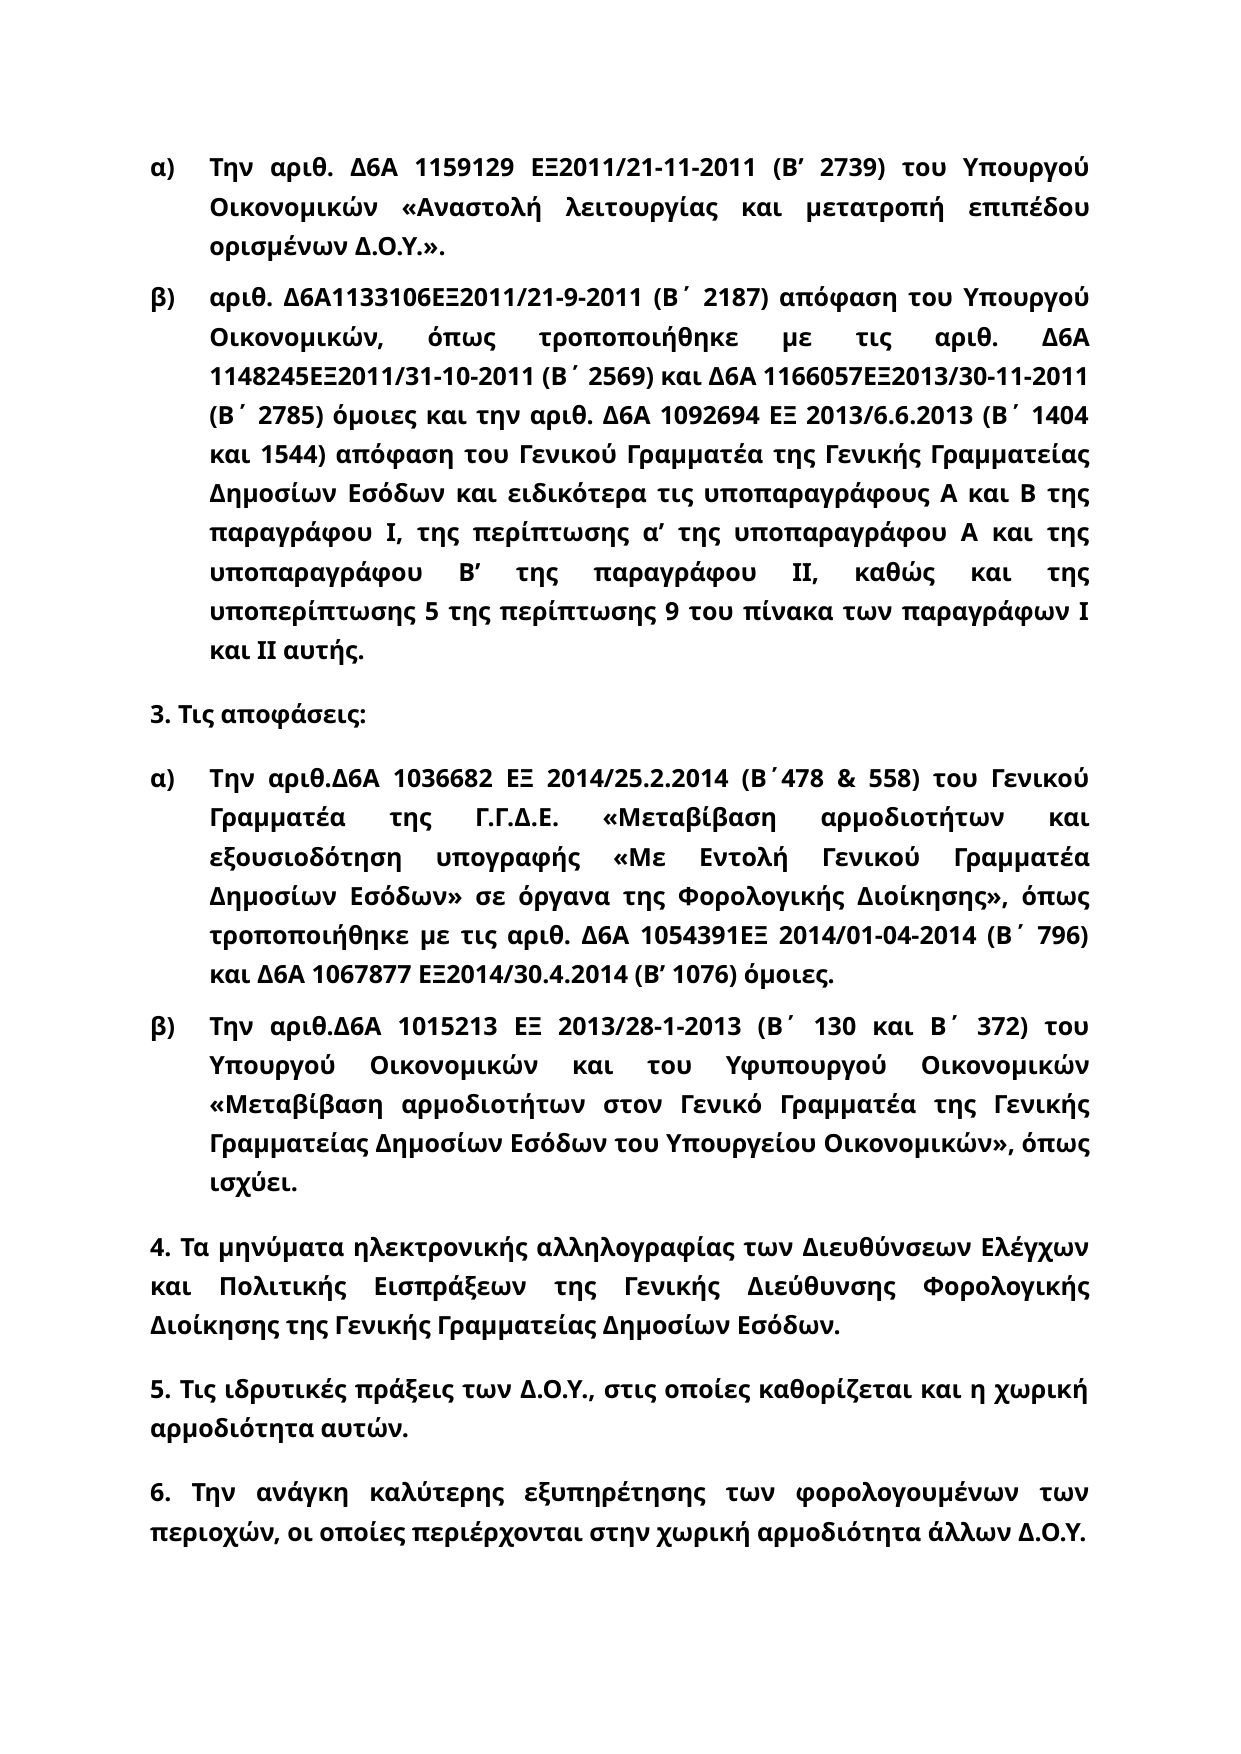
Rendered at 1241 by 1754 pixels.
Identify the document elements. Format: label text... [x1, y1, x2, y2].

list β) Την αριθ.Δ6Α 1015213 ΕΞ 2013/28-1-2013 (Β΄ 130 και Β΄ 372) του Υπουργού Οικονομικών και του Υφυπουργού Οικονομικών «Μεταβίβαση αρμοδιοτήτων στον Γενικό Γραμματέα της Γενικής Γραμματείας Δημοσίων Εσόδων του Υπουργείου Οικονομικών», όπως ισχύει. [150, 1008, 1090, 1199]
text 3. Τις αποφάσεις: [150, 697, 1090, 731]
list α) Tην αριθ.Δ6Α 1036682 ΕΞ 2014/25.2.2014 (Β΄478 & 558) του Γενικού Γραμματέα της Γ.Γ.Δ.Ε. «Μεταβίβαση αρμοδιοτήτων και εξουσιοδότηση υπογραφής «Με Εντολή Γενικού Γραμματέα Δημοσίων Εσόδων» σε όργανα της Φορολογικής Διοίκησης», όπως τροποποιήθηκε με τις αριθ. Δ6Α 1054391ΕΞ 2014/01-04-2014 (Β΄ 796) και Δ6Α 1067877 ΕΞ2014/30.4.2014 (Β’ 1076) όμοιες. [150, 761, 1090, 991]
list β) αριθ. Δ6Α1133106ΕΞ2011/21-9-2011 (Β΄ 2187) απόφαση του Υπουργού Οικονομικών, όπως τροποποιήθηκε με τις αριθ. Δ6Α 1148245ΕΞ2011/31-10-2011 (Β΄ 2569) και Δ6Α 1166057ΕΞ2013/30-11-2011 (Β΄ 2785) όμοιες και την αριθ. Δ6Α 1092694 ΕΞ 2013/6.6.2013 (Β΄ 1404 και 1544) απόφαση του Γενικού Γραμματέα της Γενικής Γραμματείας Δημοσίων Εσόδων και ειδικότερα τις υποπαραγράφους Α και Β της παραγράφου I, της περίπτωσης α’ της υποπαραγράφου Α και της υποπαραγράφου Β’ της παραγράφου II, καθώς και της υποπερίπτωσης 5 της περίπτωσης 9 του πίνακα των παραγράφων I και II αυτής. [150, 280, 1090, 667]
list α) Την αριθ. Δ6Α 1159129 ΕΞ2011/21-11-2011 (Β’ 2739) του Υπουργού Οικονομικών «Αναστολή λειτουργίας και μετατροπή επιπέδου ορισμένων Δ.Ο.Υ.». [150, 150, 1090, 262]
text 6. Την ανάγκη καλύτερης εξυπηρέτησης των φορολογουμένων των περιοχών, οι οποίες περιέρχονται στην χωρική αρμοδιότητα άλλων Δ.Ο.Υ. [150, 1475, 1090, 1548]
text 5. Τις ιδρυτικές πράξεις των Δ.Ο.Υ., στις οποίες καθορίζεται και η χωρική αρμοδιότητα αυτών. [150, 1372, 1090, 1445]
text 4. Τα μηνύματα ηλεκτρονικής αλληλογραφίας των Διευθύνσεων Ελέγχων και Πολιτικής Εισπράξεων της Γενικής Διεύθυνσης Φορολογικής Διοίκησης της Γενικής Γραμματείας Δημοσίων Εσόδων. [150, 1229, 1090, 1342]
